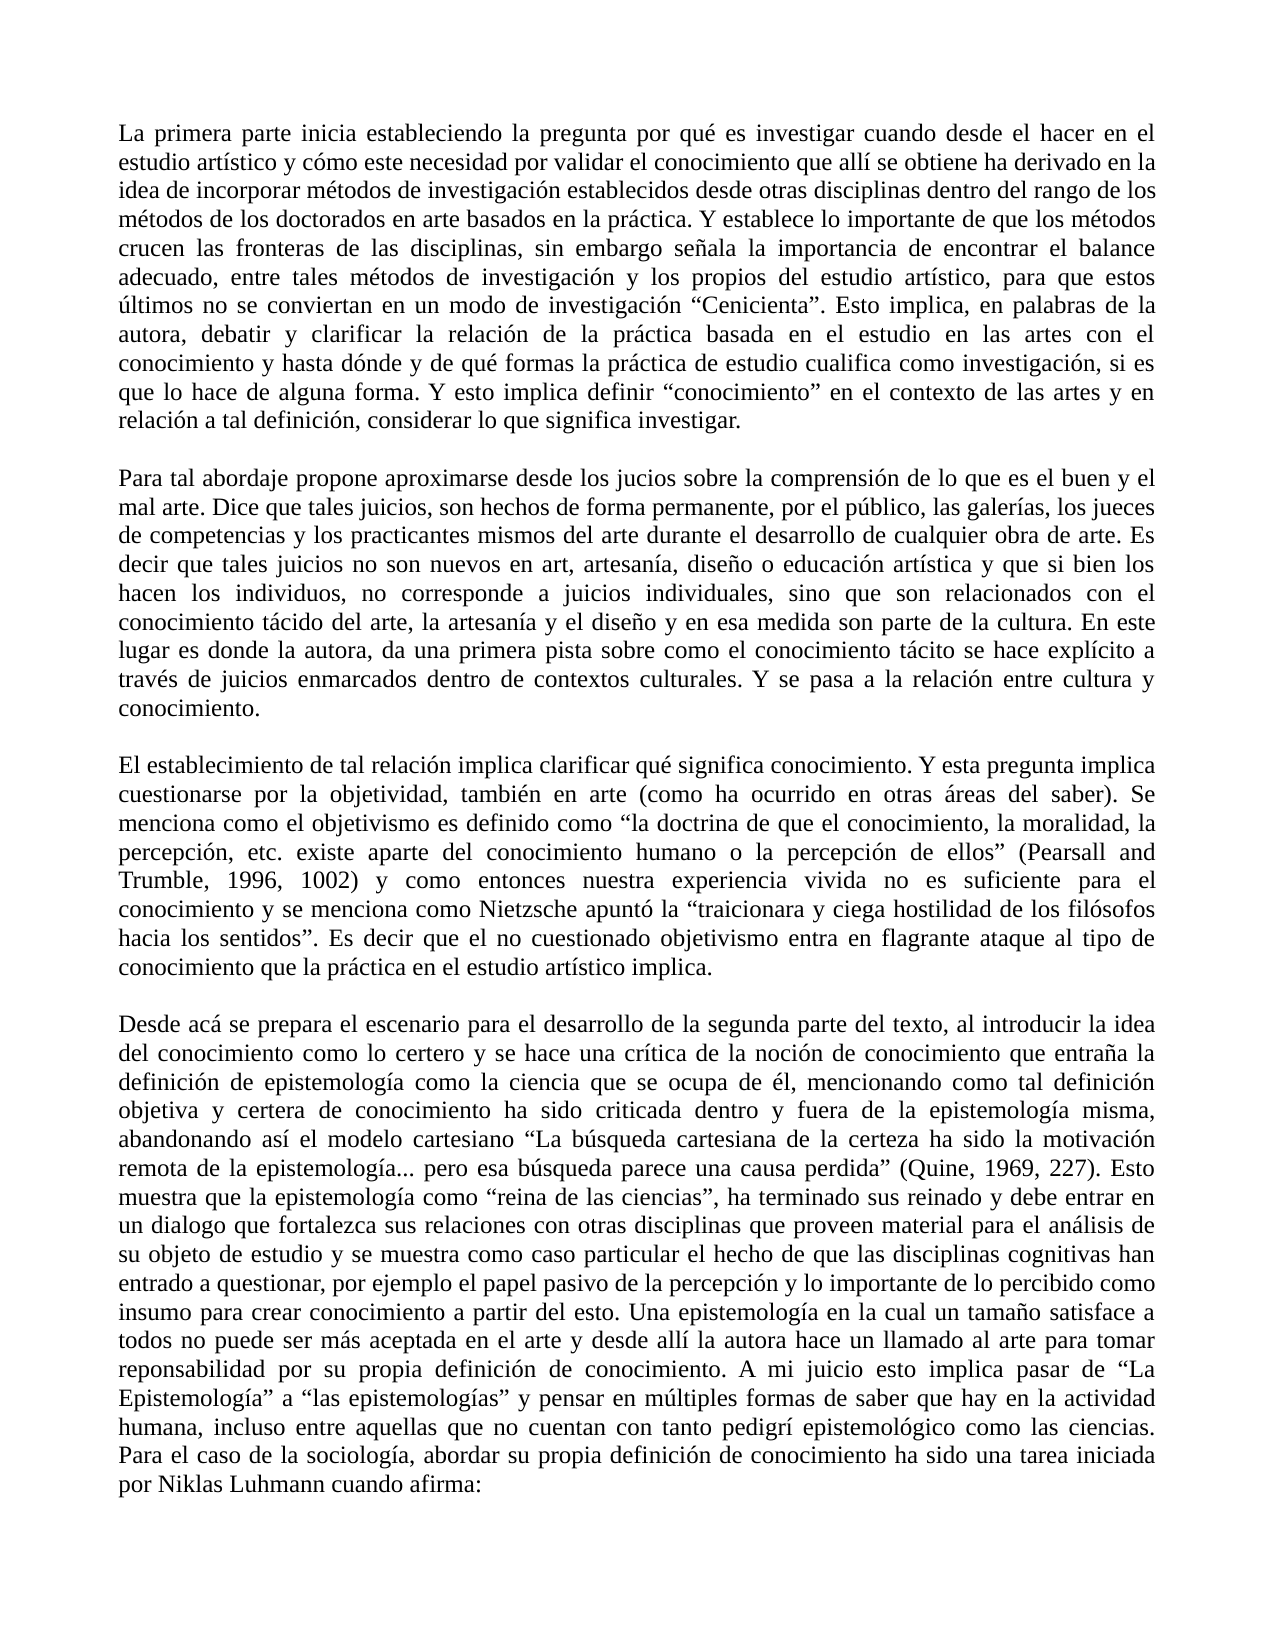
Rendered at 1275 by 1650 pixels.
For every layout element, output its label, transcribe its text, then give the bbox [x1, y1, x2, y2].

text La primera parte inicia estableciendo la pregunta por qué es investigar cuando desde el hacer en el estudio artístico y cómo este necesidad por validar el conocimiento que allí se obtiene ha derivado en la idea de incorporar métodos de investigación establecidos desde otras disciplinas dentro del rango de los métodos de los doctorados en arte basados en la práctica. Y establece lo importante de que los métodos crucen las fronteras de las disciplinas, sin embargo señala la importancia de encontrar el balance adecuado, entre tales métodos de investigación y los propios del estudio artístico, para que estos últimos no se conviertan en un modo de investigación “Cenicienta”. Esto implica, en palabras de la autora, debatir y clarificar la relación de la práctica basada en el estudio en las artes con el conocimiento y hasta dónde y de qué formas la práctica de estudio cualifica como investigación, si es que lo hace de alguna forma. Y esto implica definir “conocimiento” en el contexto de las artes y en relación a tal definición, considerar lo que significa investigar. [118, 118, 1157, 434]
text Para tal abordaje propone aproximarse desde los jucios sobre la comprensión de lo que es el buen y el mal arte. Dice que tales juicios, son hechos de forma permanente, por el público, las galerías, los jueces de competencias y los practicantes mismos del arte durante el desarrollo de cualquier obra de arte. Es decir que tales juicios no son nuevos en art, artesanía, diseño o educación artística y que si bien los hacen los individuos, no corresponde a juicios individuales, sino que son relacionados con el conocimiento tácido del arte, la artesanía y el diseño y en esa medida son parte de la cultura. En este lugar es donde la autora, da una primera pista sobre como el conocimiento tácito se hace explícito a través de juicios enmarcados dentro de contextos culturales. Y se pasa a la relación entre cultura y conocimiento. [118, 463, 1157, 722]
text El establecimiento de tal relación implica clarificar qué significa conocimiento. Y esta pregunta implica cuestionarse por la objetividad, también en arte (como ha ocurrido en otras áreas del saber). Se menciona como el objetivismo es definido como “la doctrina de que el conocimiento, la moralidad, la percepción, etc. existe aparte del conocimiento humano o la percepción de ellos” (Pearsall and Trumble, 1996, 1002) y como entonces nuestra experiencia vivida no es suficiente para el conocimiento y se menciona como Nietzsche apuntó la “traicionara y ciega hostilidad de los filósofos hacia los sentidos”. Es decir que el no cuestionado objetivismo entra en flagrante ataque al tipo de conocimiento que la práctica en el estudio artístico implica. [118, 751, 1157, 981]
text Desde acá se prepara el escenario para el desarrollo de la segunda parte del texto, al introducir la idea del conocimiento como lo certero y se hace una crítica de la noción de conocimiento que entraña la definición de epistemología como la ciencia que se ocupa de él, mencionando como tal definición objetiva y certera de conocimiento ha sido criticada dentro y fuera de la epistemología misma, abandonando así el modelo cartesiano “La búsqueda cartesiana de la certeza ha sido la motivación remota de la epistemología... pero esa búsqueda parece una causa perdida” (Quine, 1969, 227). Esto muestra que la epistemología como “reina de las ciencias”, ha terminado sus reinado y debe entrar en un dialogo que fortalezca sus relaciones con otras disciplinas que proveen material para el análisis de su objeto de estudio y se muestra como caso particular el hecho de que las disciplinas cognitivas han entrado a questionar, por ejemplo el papel pasivo de la percepción y lo importante de lo percibido como insumo para crear conocimiento a partir del esto. Una epistemología en la cual un tamaño satisface a todos no puede ser más aceptada en el arte y desde allí la autora hace un llamado al arte para tomar reponsabilidad por su propia definición de conocimiento. A mi juicio esto implica pasar de “La Epistemología” a “las epistemologías” y pensar en múltiples formas de saber que hay en la actividad humana, incluso entre aquellas que no cuentan con tanto pedigrí epistemológico como las ciencias. Para el caso de la sociología, abordar su propia definición de conocimiento ha sido una tarea iniciada por Niklas Luhmann cuando afirma: [118, 1009, 1157, 1498]
